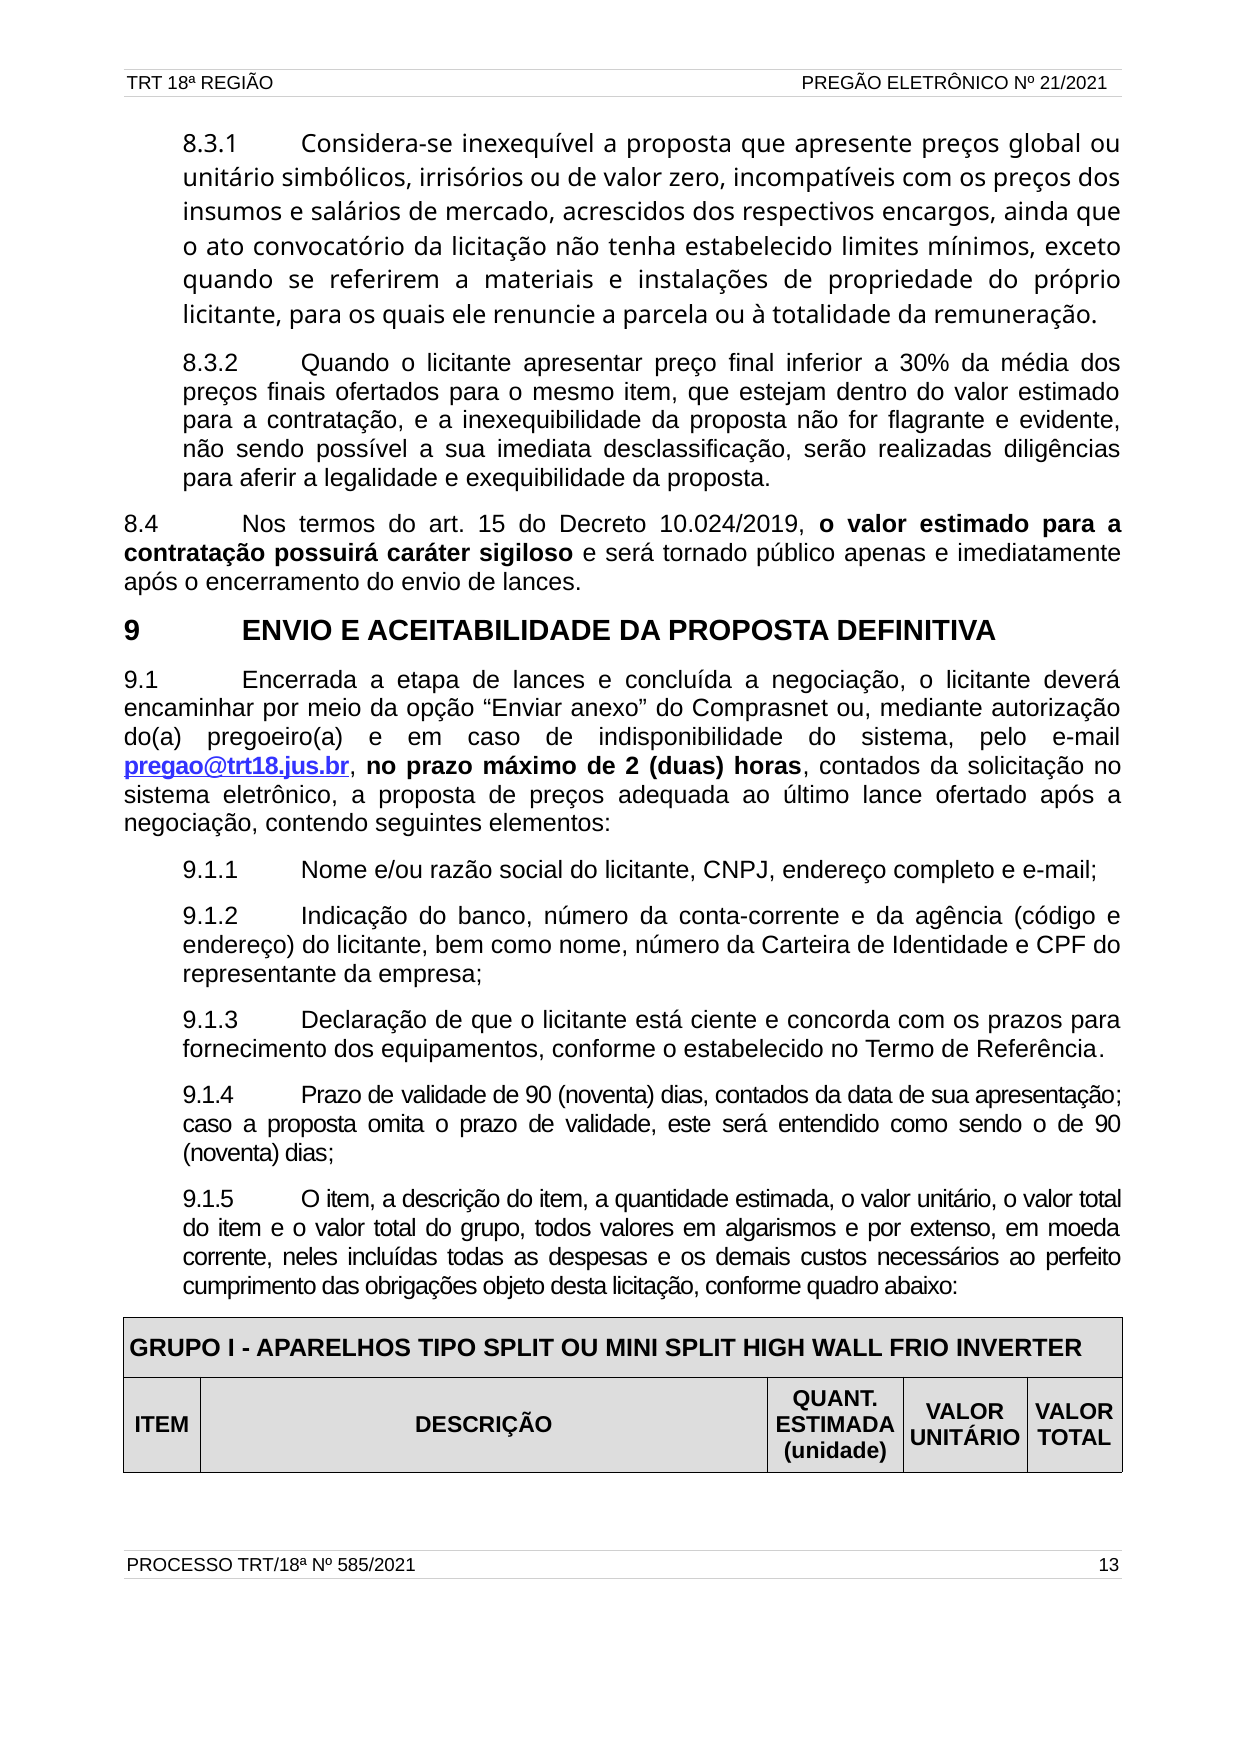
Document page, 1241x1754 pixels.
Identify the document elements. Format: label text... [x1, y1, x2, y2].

table_cell VALOR UNITÁRIO [904, 1378, 1027, 1472]
list 9.1.4 Prazo de validade de 90 (noventa) dias, contados da data de sua apresentação; caso a proposta omita o prazo de validade, este será entendido como sendo o de 90 (noventa) dias; [182, 1081, 1122, 1167]
list 9.1.5 O item, a descrição do item, a quantidade estimada, o valor unitário, o valor total do item e o valor total do grupo, todos valores em algarismos e por extenso, em moeda corrente, neles incluídas todas as despesas e os demais custos necessários ao perfeito cumprimento das obrigações objeto desta licitação, conforme quadro abaixo: [182, 1184, 1122, 1299]
table_cell DESCRIÇÃO [201, 1378, 767, 1472]
text 9.1.1 Nome e/ou razão social do licitante, CNPJ, endereço completo e e-mail; [182, 855, 1122, 884]
text 9.1 Encerrada a etapa de lances e concluída a negociação, o licitante deverá encaminhar por meio da opção “Enviar anexo” do Comprasnet ou, mediante autorização do(a) pregoeiro(a) e em caso de indisponibilidade do sistema, pelo e-mail pregao@trt18.jus.br, no prazo máximo de 2 (duas) horas, contados da solicitação no sistema eletrônico, a proposta de preços adequada ao último lance ofertado após a negociação, contendo seguintes elementos: [123, 665, 1122, 837]
text 8.3.1 Considera-se inexequível a proposta que apresente preços global ou unitário simbólicos, irrisórios ou de valor zero, incompatíveis com os preços dos insumos e salários de mercado, acrescidos dos respectivos encargos, ainda que o ato convocatório da licitação não tenha estabelecido limites mínimos, exceto quando se referirem a materiais e instalações de propriedade do próprio licitante, para os quais ele renuncie a parcela ou à totalidade da remuneração. [182, 126, 1122, 330]
table_cell VALOR TOTAL [1028, 1378, 1122, 1472]
text 9.1.2 Indicação do banco, número da conta-corrente e da agência (código e endereço) do licitante, bem como nome, número da Carteira de Identidade e CPF do representante da empresa; [182, 901, 1122, 988]
table_cell ITEM [124, 1378, 200, 1472]
text 8.4 Nos termos do art. 15 do Decreto 10.024/2019, o valor estimado para a contratação possuirá caráter sigiloso e será tornado público apenas e imediatamente após o encerramento do envio de lances. [123, 509, 1122, 596]
table_header GRUPO I - APARELHOS TIPO SPLIT OU MINI SPLIT HIGH WALL FRIO INVERTER [124, 1318, 1122, 1377]
text 9 ENVIO E ACEITABILIDADE DA PROPOSTA DEFINITIVA [123, 613, 1122, 647]
list 9.1.3 Declaração de que o licitante está ciente e concorda com os prazos para fornecimento dos equipamentos, conforme o estabelecido no Termo de Referência. [182, 1005, 1122, 1063]
text 8.3.2 Quando o licitante apresentar preço final inferior a 30% da média dos preços finais ofertados para o mesmo item, que estejam dentro do valor estimado para a contratação, e a inexequibilidade da proposta não for flagrante e evidente, não sendo possível a sua imediata desclassificação, serão realizadas diligências para aferir a legalidade e exequibilidade da proposta. [182, 348, 1122, 492]
table_cell QUANT. ESTIMADA (unidade) [768, 1378, 903, 1472]
